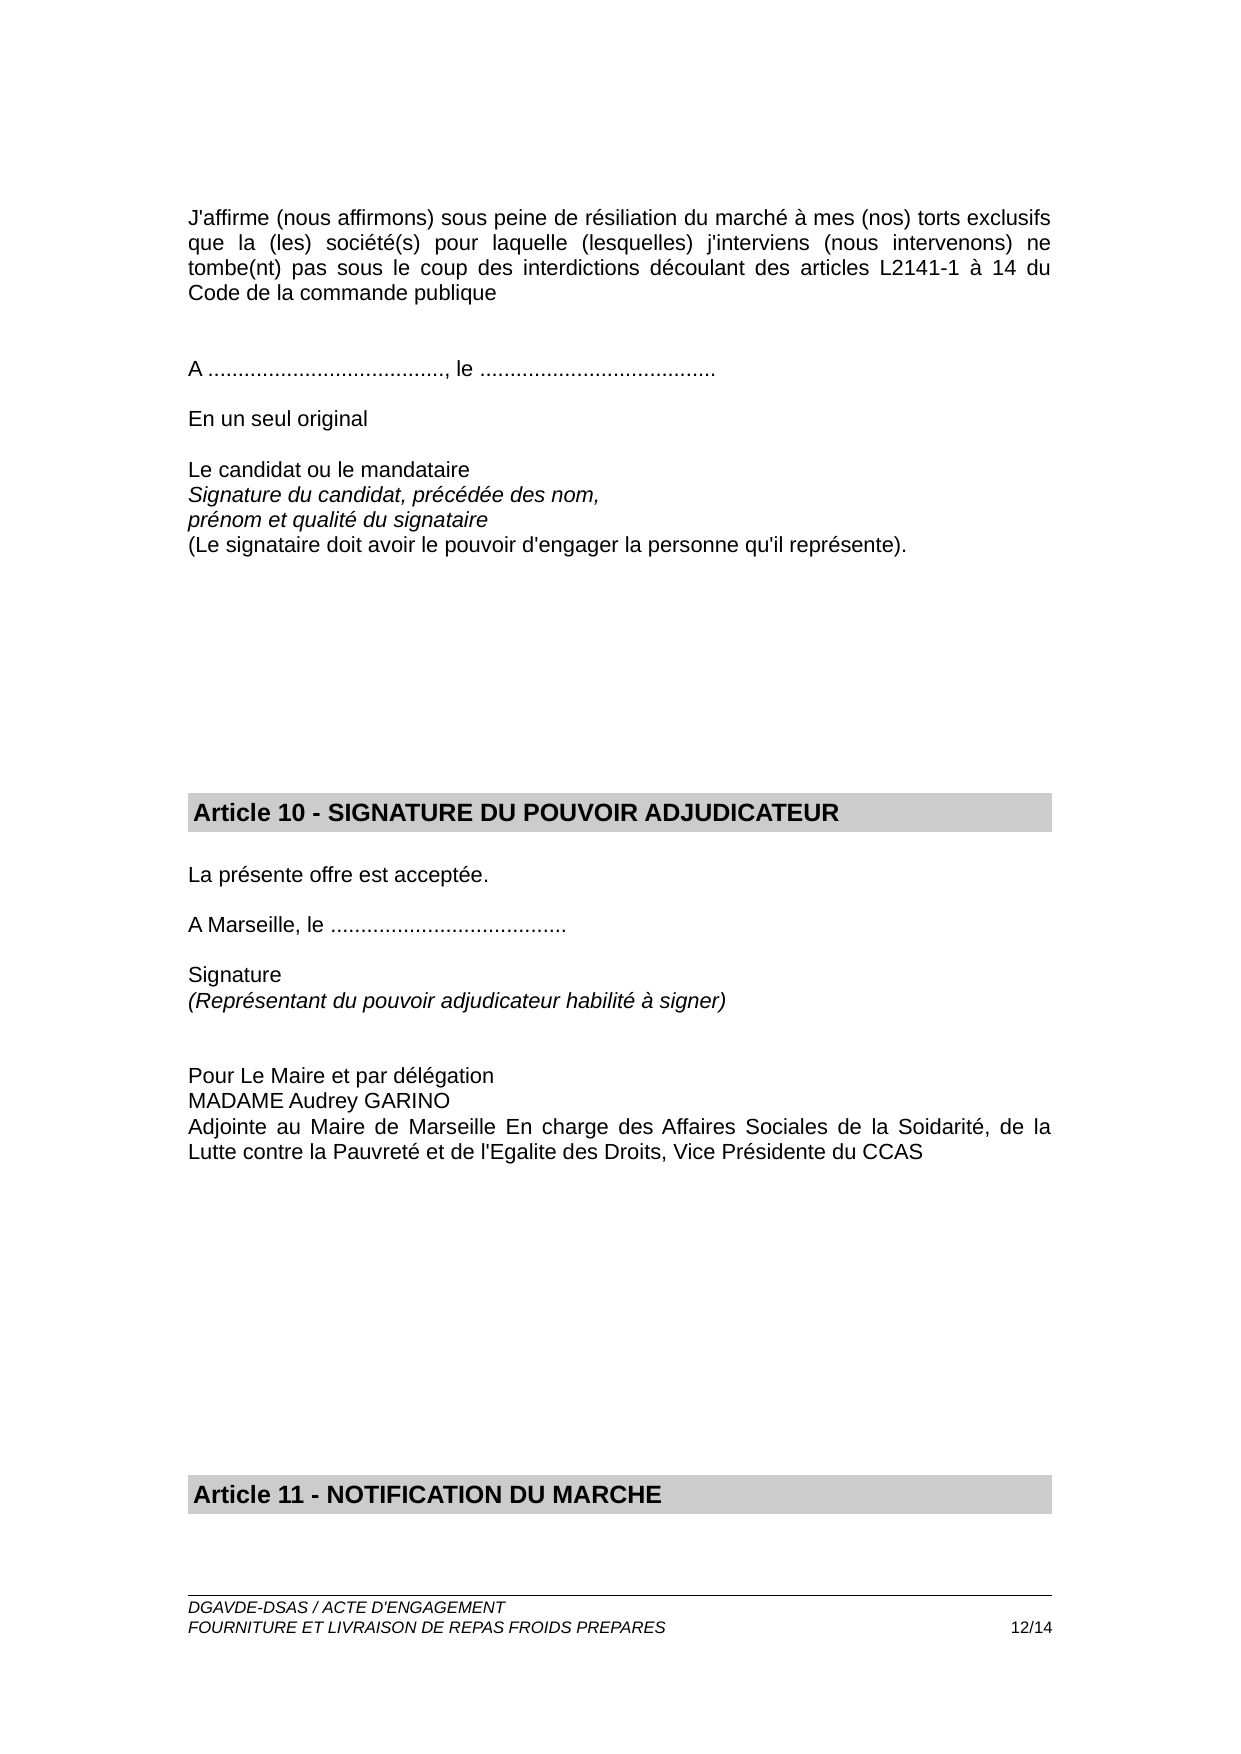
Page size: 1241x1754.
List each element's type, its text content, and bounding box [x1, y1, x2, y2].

text Signature du candidat, précédée des nom, [188, 482, 1052, 507]
text Adjointe au Maire de Marseille En charge des Affaires Sociales de la Soidarité, de la Lutte contre la Pauvreté et de l'Egalite des Droits, Vice Présidente du CCAS [188, 1113, 1052, 1164]
text (Le signataire doit avoir le pouvoir d'engager la personne qu'il représente). [188, 532, 1052, 557]
text (Représentant du pouvoir adjudicateur habilité à signer) [188, 987, 1052, 1013]
text A ......................................., le ....................................... [188, 356, 1052, 381]
text Pour Le Maire et par délégation [188, 1063, 1052, 1088]
text prénom et qualité du signataire [188, 507, 1052, 532]
subtitle SIGNATURE DU POUVOIR ADJUDICATEUR [190, 795, 1050, 830]
subtitle NOTIFICATION DU MARCHE [190, 1477, 1050, 1512]
text MADAME Audrey GARINO [188, 1088, 1052, 1113]
text La présente offre est acceptée. [188, 861, 1052, 887]
text Le candidat ou le mandataire [188, 457, 1052, 482]
text Signature [188, 962, 1052, 987]
text A Marseille, le ....................................... [188, 912, 1052, 937]
text En un seul original [188, 406, 1052, 431]
text J'affirme (nous affirmons) sous peine de résiliation du marché à mes (nos) torts exclusifs que la (les) société(s) pour laquelle (lesquelles) j'interviens (nous intervenons) ne tombe(nt) pas sous le coup des interdictions découlant des articles L2141-1 à 14 du Code de la commande publique [188, 204, 1052, 305]
